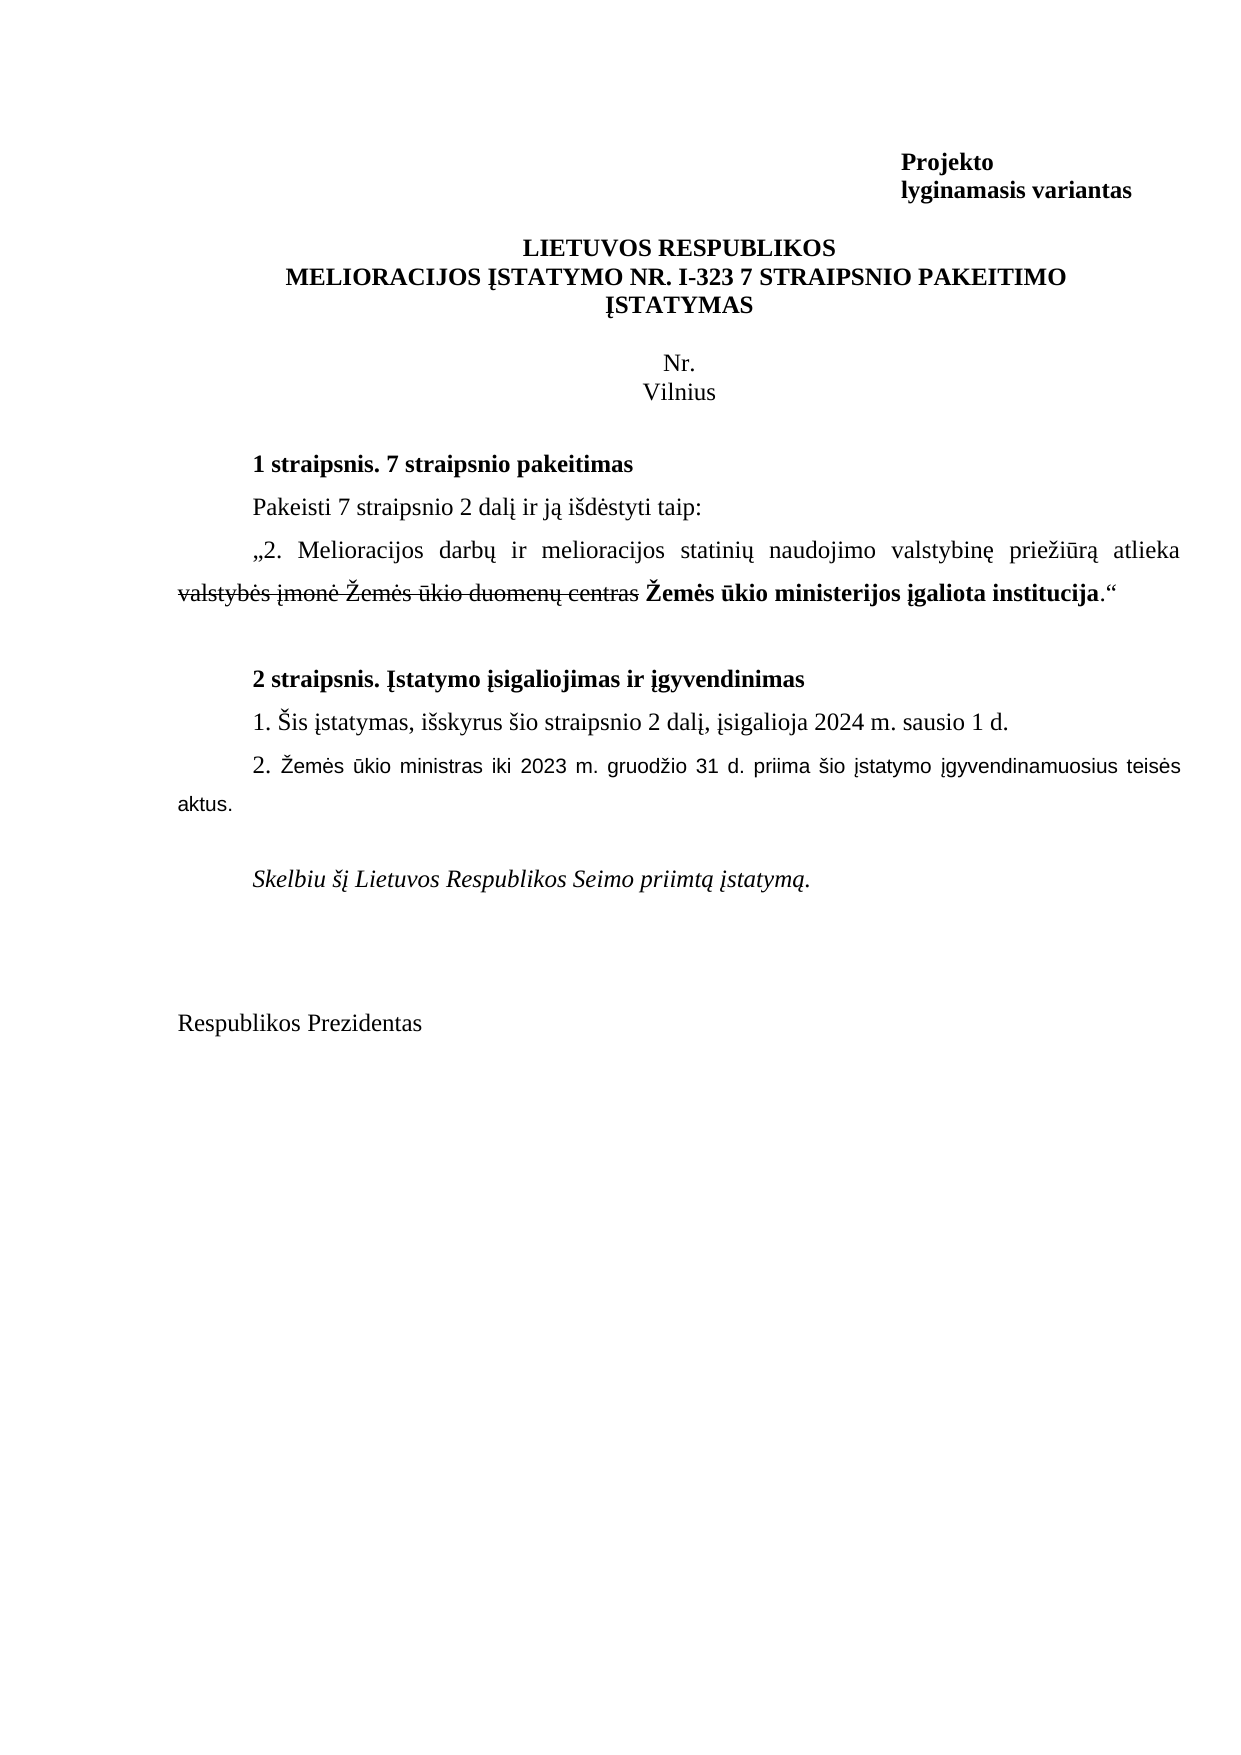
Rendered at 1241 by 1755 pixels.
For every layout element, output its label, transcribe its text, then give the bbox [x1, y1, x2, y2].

text Skelbiu šį Lietuvos Respublikos Seimo priimtą įstatymą. [177, 864, 1181, 893]
text MELIORACIJOS ĮSTATYMO NR. I-323 7 STRAIPSNIO PAKEITIMO [177, 262, 1181, 291]
text LIETUVOS RESPUBLIKOS [177, 233, 1181, 262]
text lyginamasis variantas [177, 176, 1181, 204]
text Vilnius [177, 377, 1181, 406]
text Pakeisti 7 straipsnio 2 dalį ir ją išdėstyti taip: [177, 492, 1181, 521]
text 1 straipsnis. 7 straipsnio pakeitimas [177, 449, 1181, 477]
text Nr. [177, 348, 1181, 377]
text 1. Šis įstatymas, išskyrus šio straipsnio 2 dalį, įsigalioja 2024 m. sausio 1 d. [177, 707, 1181, 736]
text 2 straipsnis. Įstatymo įsigaliojimas ir įgyvendinimas [177, 664, 1181, 693]
text Respublikos Prezidentas [177, 1008, 1181, 1037]
text Projekto [177, 147, 1181, 176]
text ĮSTATYMAS [177, 291, 1181, 319]
text „2. Melioracijos darbų ir melioracijos statinių naudojimo valstybinę priežiūrą atlieka valstybės įmonė Žemės ūkio duomenų centras Žemės ūkio ministerijos įgaliota institucija.“ [177, 535, 1181, 607]
text 2. Žemės ūkio ministras iki 2023 m. gruodžio 31 d. priima šio įstatymo įgyvendinamuosius teisės aktus. [177, 751, 1181, 815]
